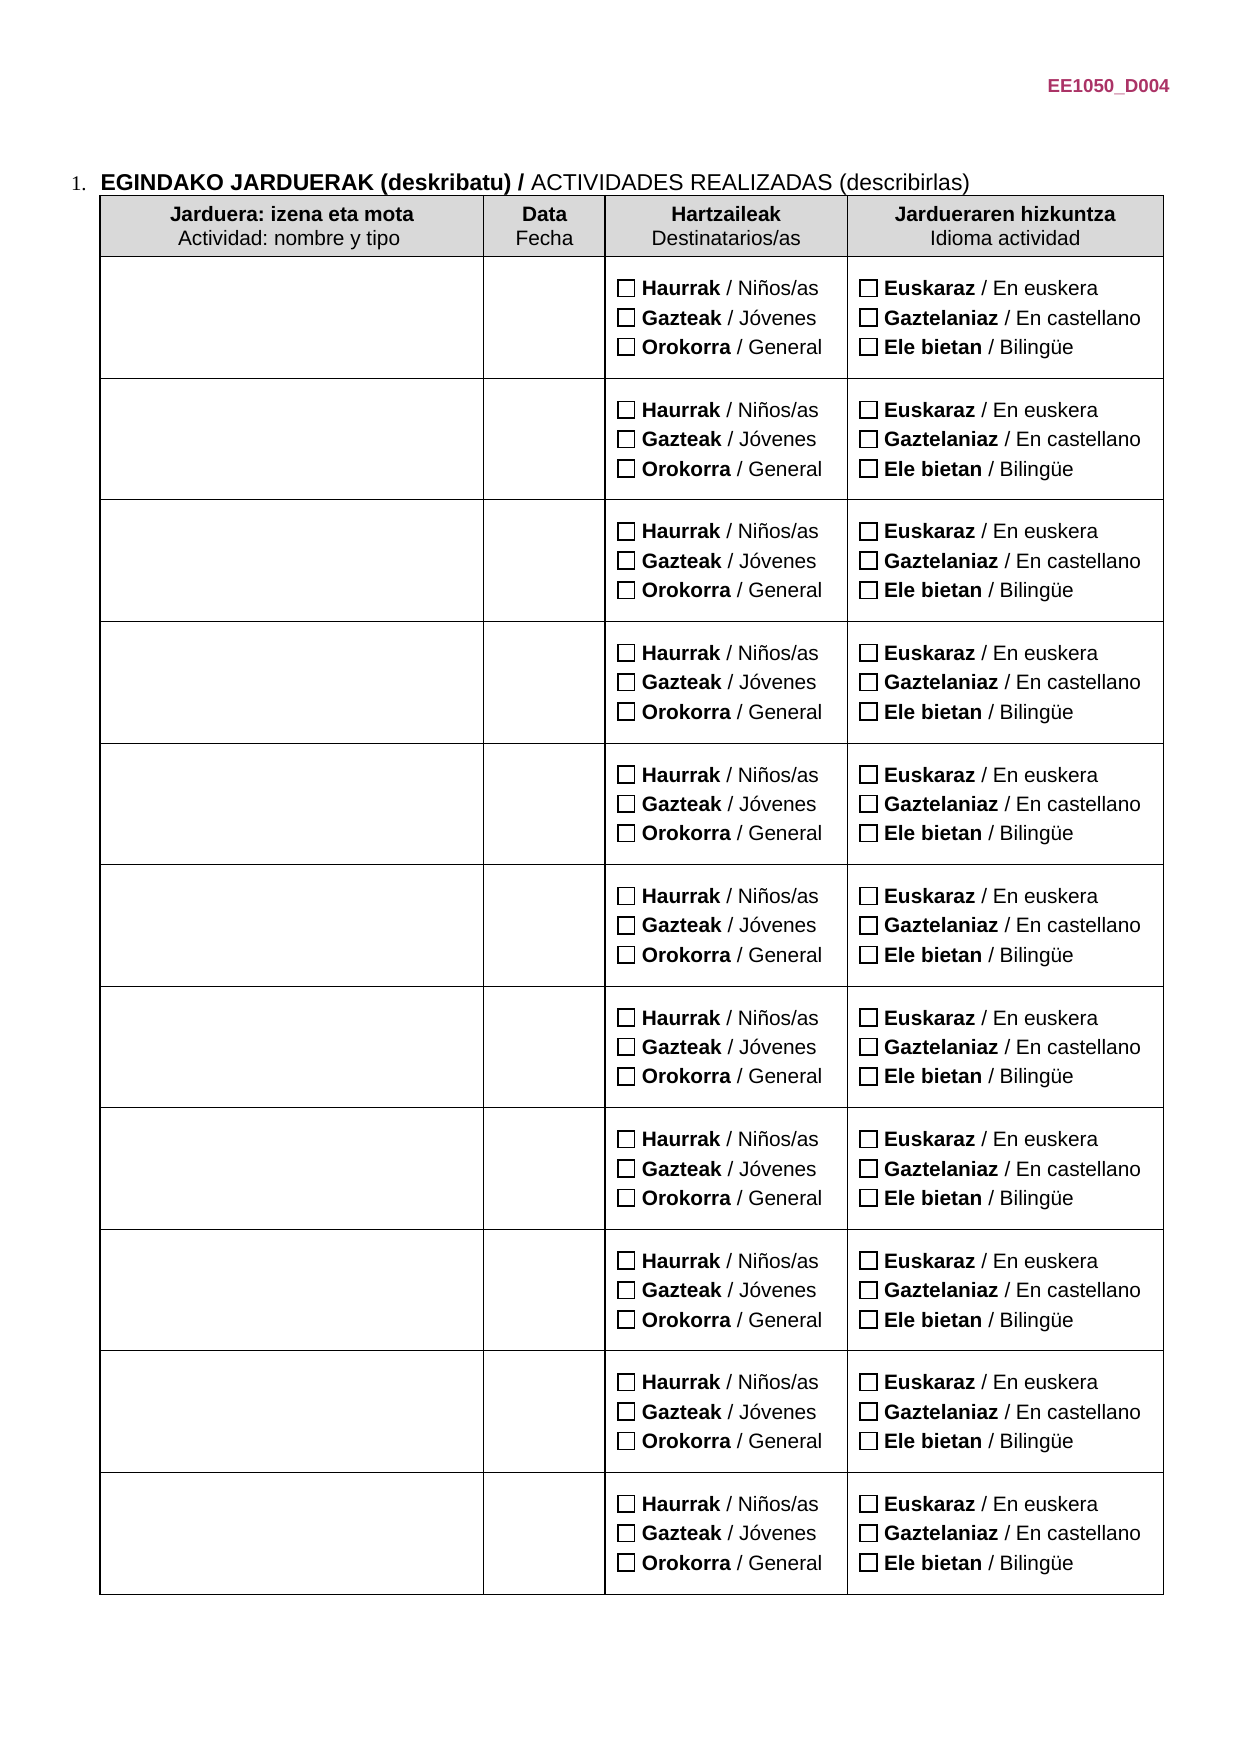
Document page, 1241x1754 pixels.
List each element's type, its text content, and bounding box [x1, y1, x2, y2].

table_cell Euskaraz / En euskera Gaztelaniaz / En castellano Ele bietan / Bilingüe [848, 257, 1163, 378]
table_cell Haurrak / Niños/as Gazteak / Jóvenes Orokorra / General [606, 744, 847, 864]
table_cell [101, 1473, 483, 1593]
table_cell Euskaraz / En euskera Gaztelaniaz / En castellano Ele bietan / Bilingüe [848, 865, 1163, 986]
table_cell Haurrak / Niños/as Gazteak / Jóvenes Orokorra / General [606, 257, 847, 378]
table_cell [101, 1230, 483, 1350]
table_header Hartzaileak Destinatarios/as [606, 196, 847, 256]
table_cell Haurrak / Niños/as Gazteak / Jóvenes Orokorra / General [606, 1473, 847, 1593]
table_header Data Fecha [484, 196, 604, 256]
table_cell [101, 744, 483, 864]
table_cell [484, 500, 604, 621]
table_header Jarduera: izena eta mota Actividad: nombre y tipo [101, 196, 483, 256]
table_cell Haurrak / Niños/as Gazteak / Jóvenes Orokorra / General [606, 1351, 847, 1472]
table_cell Haurrak / Niños/as Gazteak / Jóvenes Orokorra / General [606, 1108, 847, 1229]
table_cell Haurrak / Niños/as Gazteak / Jóvenes Orokorra / General [606, 1230, 847, 1350]
table_cell [101, 865, 483, 986]
table_cell Euskaraz / En euskera Gaztelaniaz / En castellano Ele bietan / Bilingüe [848, 622, 1163, 742]
table_cell [101, 622, 483, 742]
table_cell [484, 744, 604, 864]
table_cell [484, 865, 604, 986]
table_cell Euskaraz / En euskera Gaztelaniaz / En castellano Ele bietan / Bilingüe [848, 1473, 1163, 1593]
table_cell [484, 379, 604, 499]
table_cell Euskaraz / En euskera Gaztelaniaz / En castellano Ele bietan / Bilingüe [848, 1351, 1163, 1472]
table_cell Euskaraz / En euskera Gaztelaniaz / En castellano Ele bietan / Bilingüe [848, 379, 1163, 499]
table_cell [484, 1230, 604, 1350]
table_cell [101, 1108, 483, 1229]
table_cell [101, 987, 483, 1107]
table_cell Euskaraz / En euskera Gaztelaniaz / En castellano Ele bietan / Bilingüe [848, 1108, 1163, 1229]
table_cell [101, 379, 483, 499]
table_cell [484, 622, 604, 742]
list EGINDAKO JARDUERAK (deskribatu) / ACTIVIDADES REALIZADAS (describirlas) [71, 168, 1169, 195]
table_cell Euskaraz / En euskera Gaztelaniaz / En castellano Ele bietan / Bilingüe [848, 1230, 1163, 1350]
table_cell [101, 500, 483, 621]
table_cell [484, 1473, 604, 1593]
table_cell Haurrak / Niños/as Gazteak / Jóvenes Orokorra / General [606, 379, 847, 499]
table_cell [484, 987, 604, 1107]
table_header Jardueraren hizkuntza Idioma actividad [848, 196, 1163, 256]
table_cell Haurrak / Niños/as Gazteak / Jóvenes Orokorra / General [606, 622, 847, 742]
table_cell [101, 257, 483, 378]
table_cell Haurrak / Niños/as Gazteak / Jóvenes Orokorra / General [606, 987, 847, 1107]
table_cell [101, 1351, 483, 1472]
table_cell Haurrak / Niños/as Gazteak / Jóvenes Orokorra / General [606, 865, 847, 986]
table_cell Haurrak / Niños/as Gazteak / Jóvenes Orokorra / General [606, 500, 847, 621]
table_cell [484, 1351, 604, 1472]
table_cell [484, 257, 604, 378]
table_cell Euskaraz / En euskera Gaztelaniaz / En castellano Ele bietan / Bilingüe [848, 987, 1163, 1107]
table_cell Euskaraz / En euskera Gaztelaniaz / En castellano Ele bietan / Bilingüe [848, 744, 1163, 864]
table_cell Euskaraz / En euskera Gaztelaniaz / En castellano Ele bietan / Bilingüe [848, 500, 1163, 621]
table_cell [484, 1108, 604, 1229]
